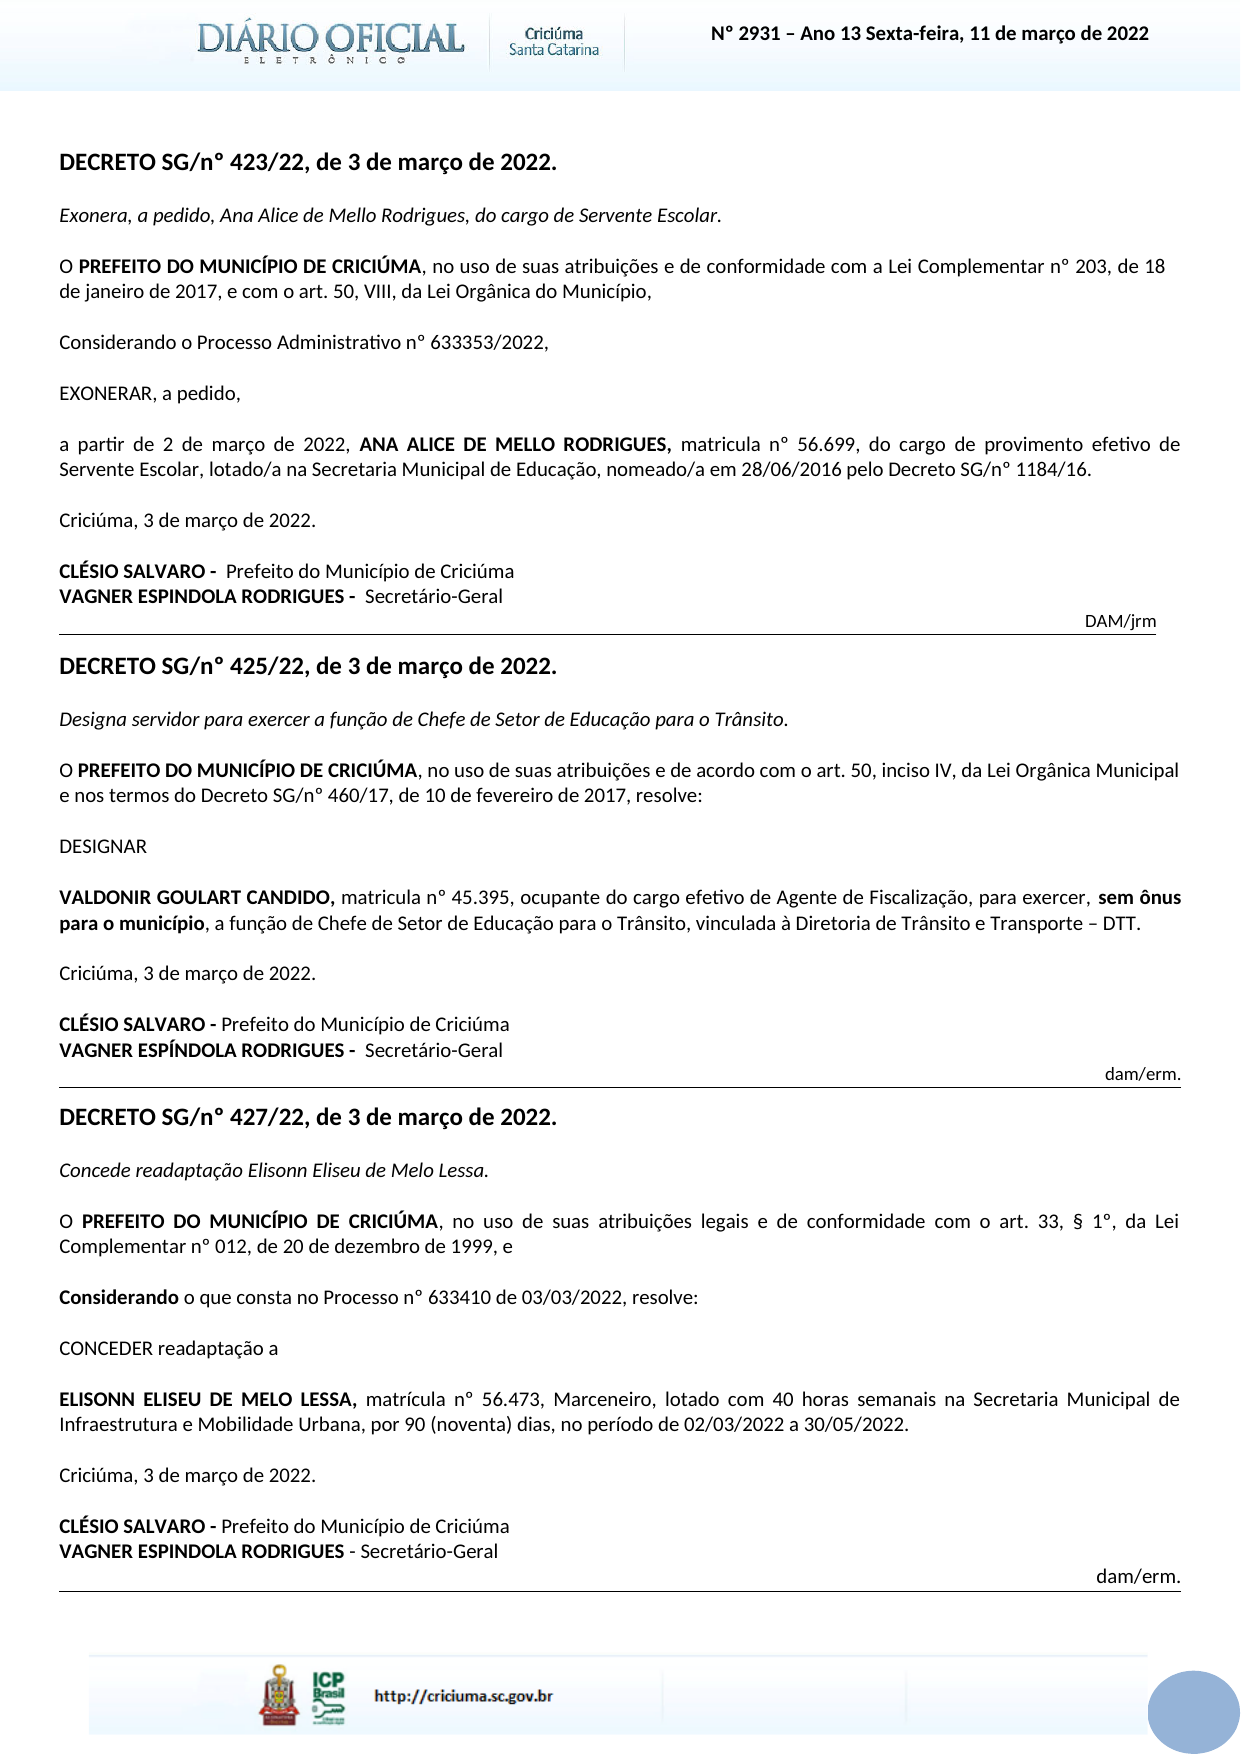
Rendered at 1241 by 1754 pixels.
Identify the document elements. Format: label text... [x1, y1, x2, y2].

text O PREFEITO DO MUNICÍPIO DE CRICIÚMA, no uso de suas atribuições e de conformidade com a Lei Complementar nº 203, de 18 de janeiro de 2017, e com o art. 50, VIII, da Lei Orgânica do Município, [59, 253, 1167, 304]
subtitle VAGNER ESPINDOLA RODRIGUES - Secretário-Geral [59, 1538, 1181, 1564]
text dam/erm. [59, 1062, 1181, 1087]
text VALDONIR GOULART CANDIDO, matricula nº 45.395, ocupante do cargo efetivo de Agente de Fiscalização, para exercer, sem ônus para o município, a função de Chefe de Setor de Educação para o Trânsito, vinculada à Diretoria de Trânsito e Transporte – DTT. [59, 884, 1181, 935]
text ELISONN ELISEU DE MELO LESSA, matrícula nº 56.473, Marceneiro, lotado com 40 horas semanais na Secretaria Municipal de Infraestrutura e Mobilidade Urbana, por 90 (noventa) dias, no período de 02/03/2022 a 30/05/2022. [59, 1386, 1181, 1437]
list DECRETO SG/nº 423/22, de 3 de março de 2022. [59, 147, 1181, 177]
text CLÉSIO SALVARO - Prefeito do Município de Criciúma [59, 1513, 1181, 1538]
text CLÉSIO SALVARO - Prefeito do Município de Criciúma [59, 558, 1156, 584]
text EXONERAR, a pedido, [59, 380, 1167, 406]
text Exonera, a pedido, Ana Alice de Mello Rodrigues, do cargo de Servente Escolar. [59, 202, 1181, 228]
text VAGNER ESPÍNDOLA RODRIGUES - Secretário-Geral [59, 1037, 1240, 1062]
text Considerando o que consta no Processo nº 633410 de 03/03/2022, resolve: [59, 1284, 1181, 1309]
text Considerando o Processo Administrativo nº 633353/2022, [59, 329, 1167, 355]
text DAM/jrm [59, 609, 1156, 634]
text Designa servidor para exercer a função de Chefe de Setor de Educação para o Trânsito. [59, 706, 1181, 732]
text O PREFEITO DO MUNICÍPIO DE CRICIÚMA, no uso de suas atribuições e de acordo com o art. 50, inciso IV, da Lei Orgânica Municipal e nos termos do Decreto SG/nº 460/17, de 10 de fevereiro de 2017, resolve: [59, 757, 1181, 808]
text dam/erm. [59, 1564, 1181, 1591]
text VAGNER ESPINDOLA RODRIGUES - Secretário-Geral [59, 584, 1156, 609]
text CLÉSIO SALVARO - Prefeito do Município de Criciúma [59, 1011, 1240, 1037]
text Concede readaptação Elisonn Eliseu de Melo Lessa. [59, 1157, 1181, 1182]
text a partir de 2 de março de 2022, ANA ALICE DE MELLO RODRIGUES, matricula nº 56.699, do cargo de provimento efetivo de Servente Escolar, lotado/a na Secretaria Municipal de Educação, nomeado/a em 28/06/2016 pelo Decreto SG/nº 1184/16. [59, 431, 1181, 482]
text DECRETO SG/nº 425/22, de 3 de março de 2022. [59, 651, 1181, 681]
text Criciúma, 3 de março de 2022. [59, 961, 1181, 986]
text O PREFEITO DO MUNICÍPIO DE CRICIÚMA, no uso de suas atribuições legais e de conformidade com o art. 33, § 1º, da Lei Complementar nº 012, de 20 de dezembro de 1999, e [59, 1208, 1181, 1259]
text Criciúma, 3 de março de 2022. [59, 1462, 1181, 1487]
text DECRETO SG/nº 427/22, de 3 de março de 2022. [59, 1101, 1196, 1132]
text DESIGNAR [59, 833, 1181, 859]
text CONCEDER readaptação a [59, 1335, 1181, 1360]
text Criciúma, 3 de março de 2022. [59, 507, 1156, 533]
